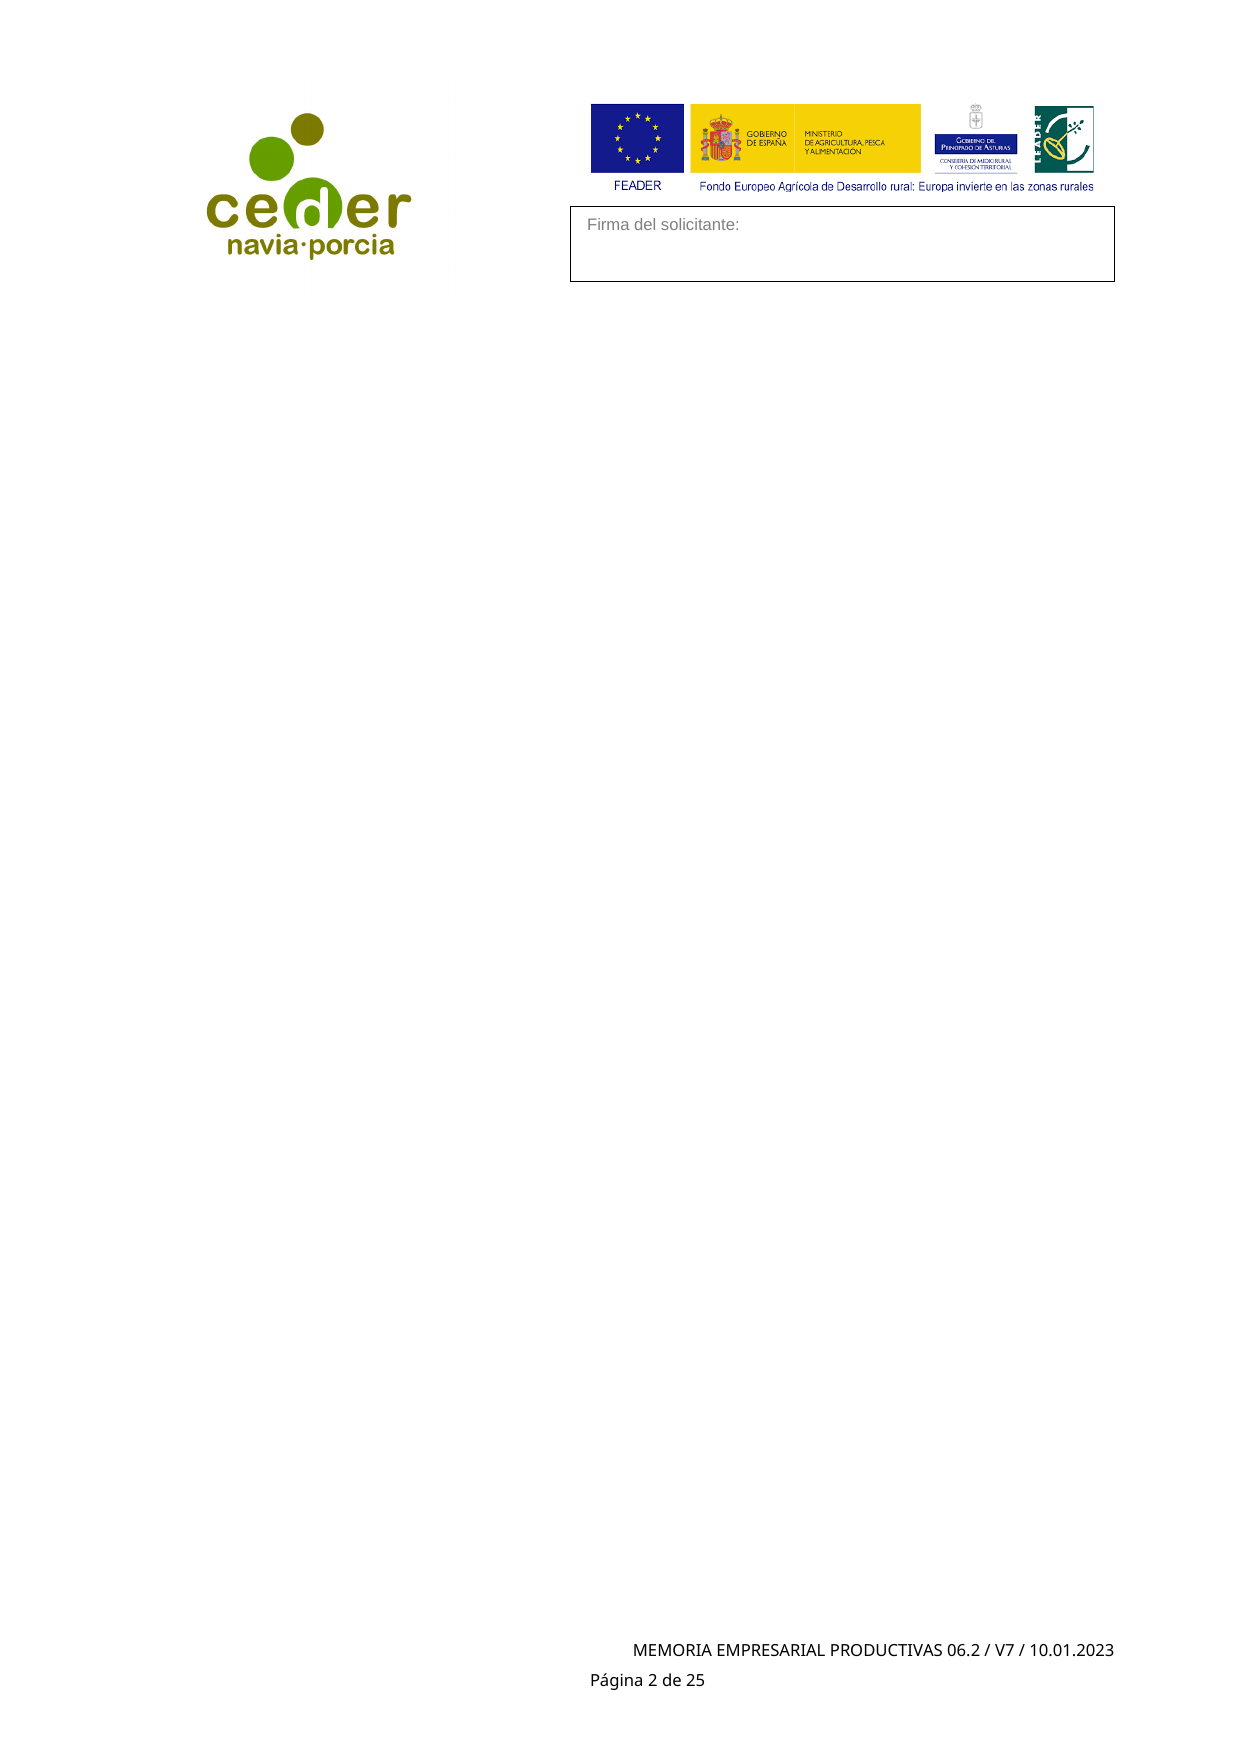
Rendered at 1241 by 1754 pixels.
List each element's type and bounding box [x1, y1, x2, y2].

picture [591, 103, 1094, 192]
picture [160, 76, 456, 299]
